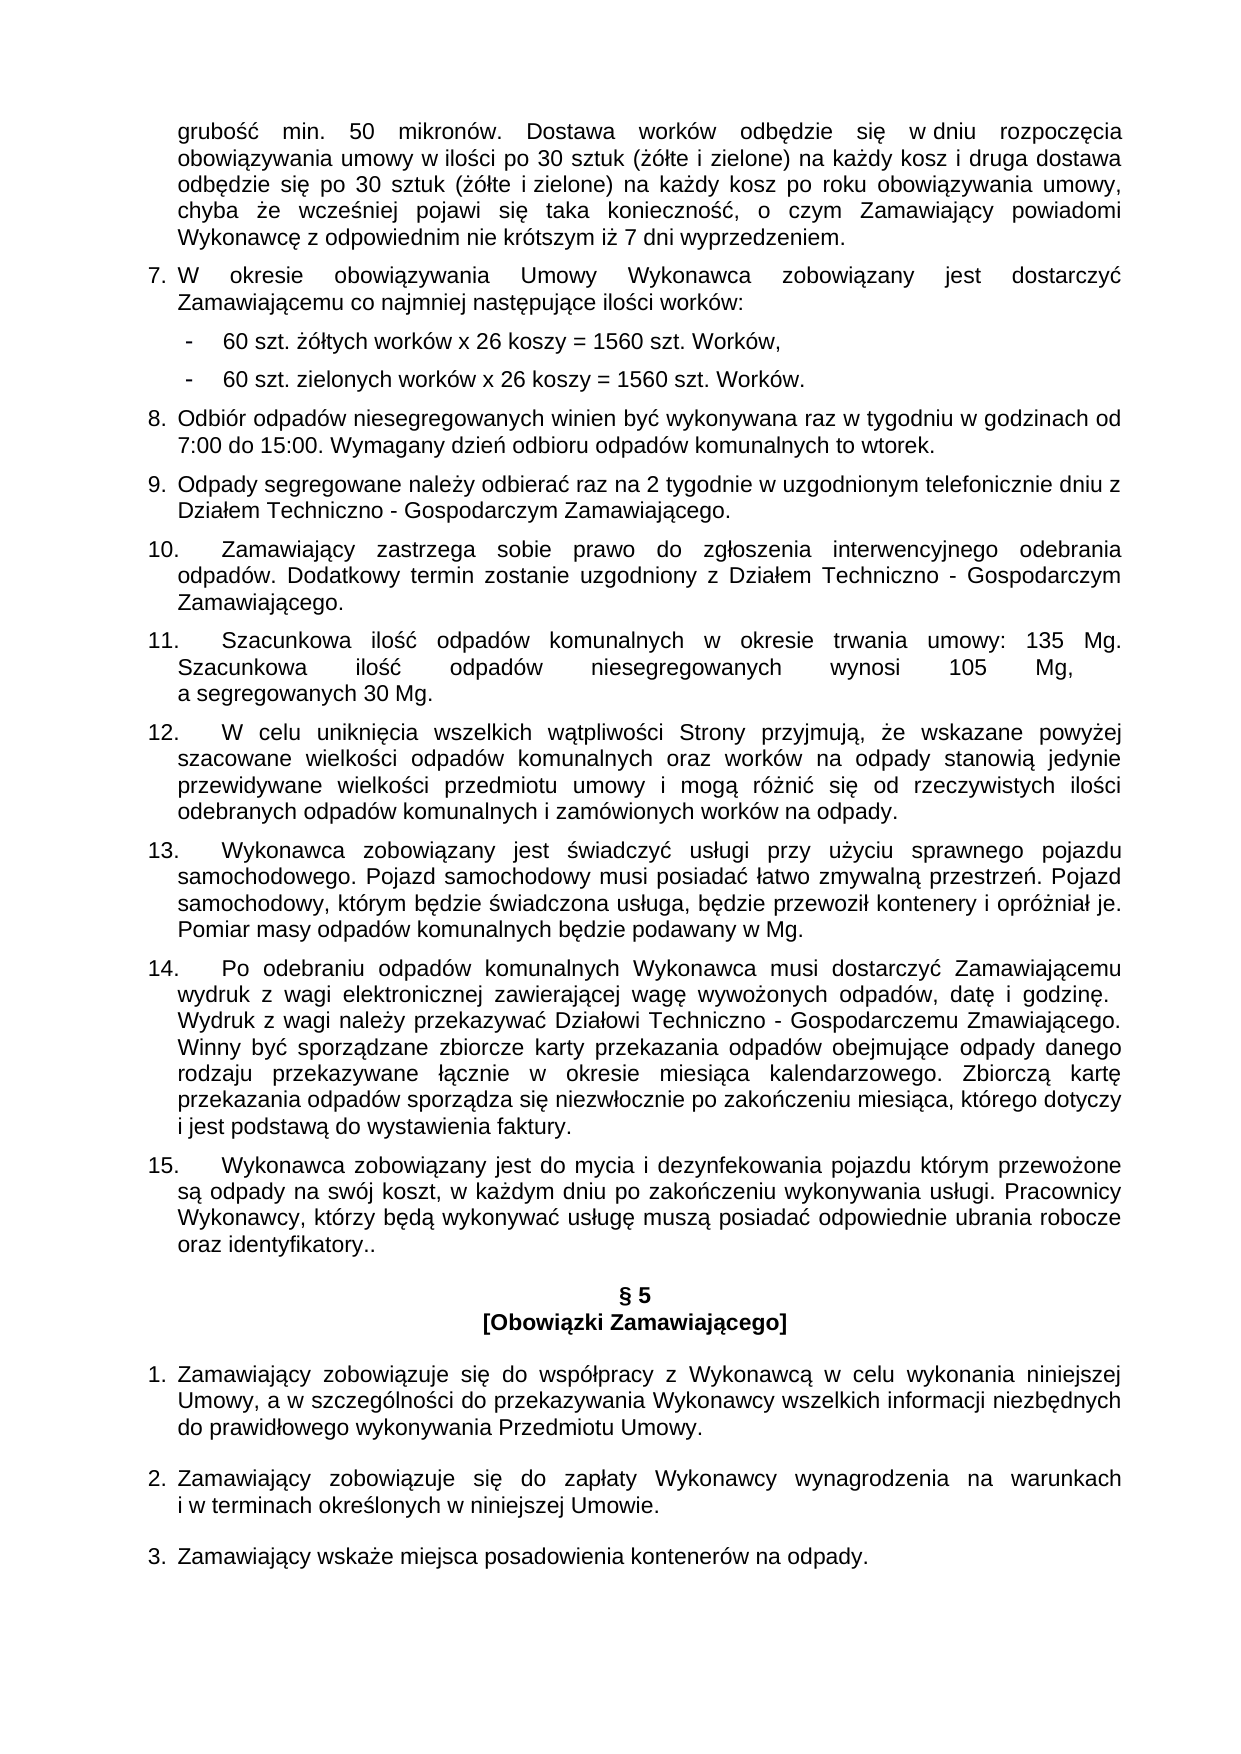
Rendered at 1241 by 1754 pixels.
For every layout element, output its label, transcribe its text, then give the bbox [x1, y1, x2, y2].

text [Obowiązki Zamawiającego] [148, 1308, 1122, 1335]
list 60 szt. zielonych worków x 26 koszy = 1560 szt. Worków. [185, 366, 1122, 393]
list Odpady segregowane należy odbierać raz na 2 tygodnie w uzgodnionym telefonicznie dniu z Działem Techniczno - Gospodarczym Zamawiającego. [148, 471, 1122, 523]
list 60 szt. żółtych worków x 26 koszy = 1560 szt. Worków, [185, 328, 1122, 354]
list W celu uniknięcia wszelkich wątpliwości Strony przyjmują, że wskazane powyżej szacowane wielkości odpadów komunalnych oraz worków na odpady stanowią jedynie przewidywane wielkości przedmiotu umowy i mogą różnić się od rzeczywistych ilości odebranych odpadów komunalnych i zamówionych worków na odpady. [148, 719, 1122, 824]
list Zamawiający wskaże miejsca posadowienia kontenerów na odpady. [148, 1543, 1122, 1569]
list grubość min. 50 mikronów. Dostawa worków odbędzie się w dniu rozpoczęcia obowiązywania umowy w ilości po 30 sztuk (żółte i zielone) na każdy kosz i druga dostawa odbędzie się po 30 sztuk (żółte i zielone) na każdy kosz po roku obowiązywania umowy, chyba że wcześniej pojawi się taka konieczność, o czym Zamawiający powiadomi Wykonawcę z odpowiednim nie krótszym iż 7 dni wyprzedzeniem. [148, 118, 1122, 250]
list Szacunkowa ilość odpadów komunalnych w okresie trwania umowy: 135 Mg. Szacunkowa ilość odpadów niesegregowanych wynosi 105 Mg, a segregowanych 30 Mg. [148, 627, 1122, 706]
text § 5 [148, 1282, 1122, 1308]
list Zamawiający zobowiązuje się do współpracy z Wykonawcą w celu wykonania niniejszej Umowy, a w szczególności do przekazywania Wykonawcy wszelkich informacji niezbędnych do prawidłowego wykonywania Przedmiotu Umowy. [148, 1361, 1122, 1440]
list Zamawiający zobowiązuje się do zapłaty Wykonawcy wynagrodzenia na warunkach i w terminach określonych w niniejszej Umowie. [148, 1465, 1122, 1518]
list Wykonawca zobowiązany jest do mycia i dezynfekowania pojazdu którym przewożone są odpady na swój koszt, w każdym dniu po zakończeniu wykonywania usługi. Pracownicy Wykonawcy, którzy będą wykonywać usługę muszą posiadać odpowiednie ubrania robocze oraz identyfikatory.. [148, 1152, 1122, 1257]
list Zamawiający zastrzega sobie prawo do zgłoszenia interwencyjnego odebrania odpadów. Dodatkowy termin zostanie uzgodniony z Działem Techniczno - Gospodarczym Zamawiającego. [148, 536, 1122, 615]
list W okresie obowiązywania Umowy Wykonawca zobowiązany jest dostarczyć Zamawiającemu co najmniej następujące ilości worków: [148, 262, 1122, 315]
list Po odebraniu odpadów komunalnych Wykonawca musi dostarczyć Zamawiającemu wydruk z wagi elektronicznej zawierającej wagę wywożonych odpadów, datę i godzinę. Wydruk z wagi należy przekazywać Działowi Techniczno - Gospodarczemu Zmawiającego. Winny być sporządzane zbiorcze karty przekazania odpadów obejmujące odpady danego rodzaju przekazywane łącznie w okresie miesiąca kalendarzowego. Zbiorczą kartę przekazania odpadów sporządza się niezwłocznie po zakończeniu miesiąca, którego dotyczy i jest podstawą do wystawienia faktury. [148, 955, 1122, 1139]
list Odbiór odpadów niesegregowanych winien być wykonywana raz w tygodniu w godzinach od 7:00 do 15:00. Wymagany dzień odbioru odpadów komunalnych to wtorek. [148, 405, 1122, 458]
list Wykonawca zobowiązany jest świadczyć usługi przy użyciu sprawnego pojazdu samochodowego. Pojazd samochodowy musi posiadać łatwo zmywalną przestrzeń. Pojazd samochodowy, którym będzie świadczona usługa, będzie przewoził kontenery i opróżniał je. Pomiar masy odpadów komunalnych będzie podawany w Mg. [148, 837, 1122, 942]
